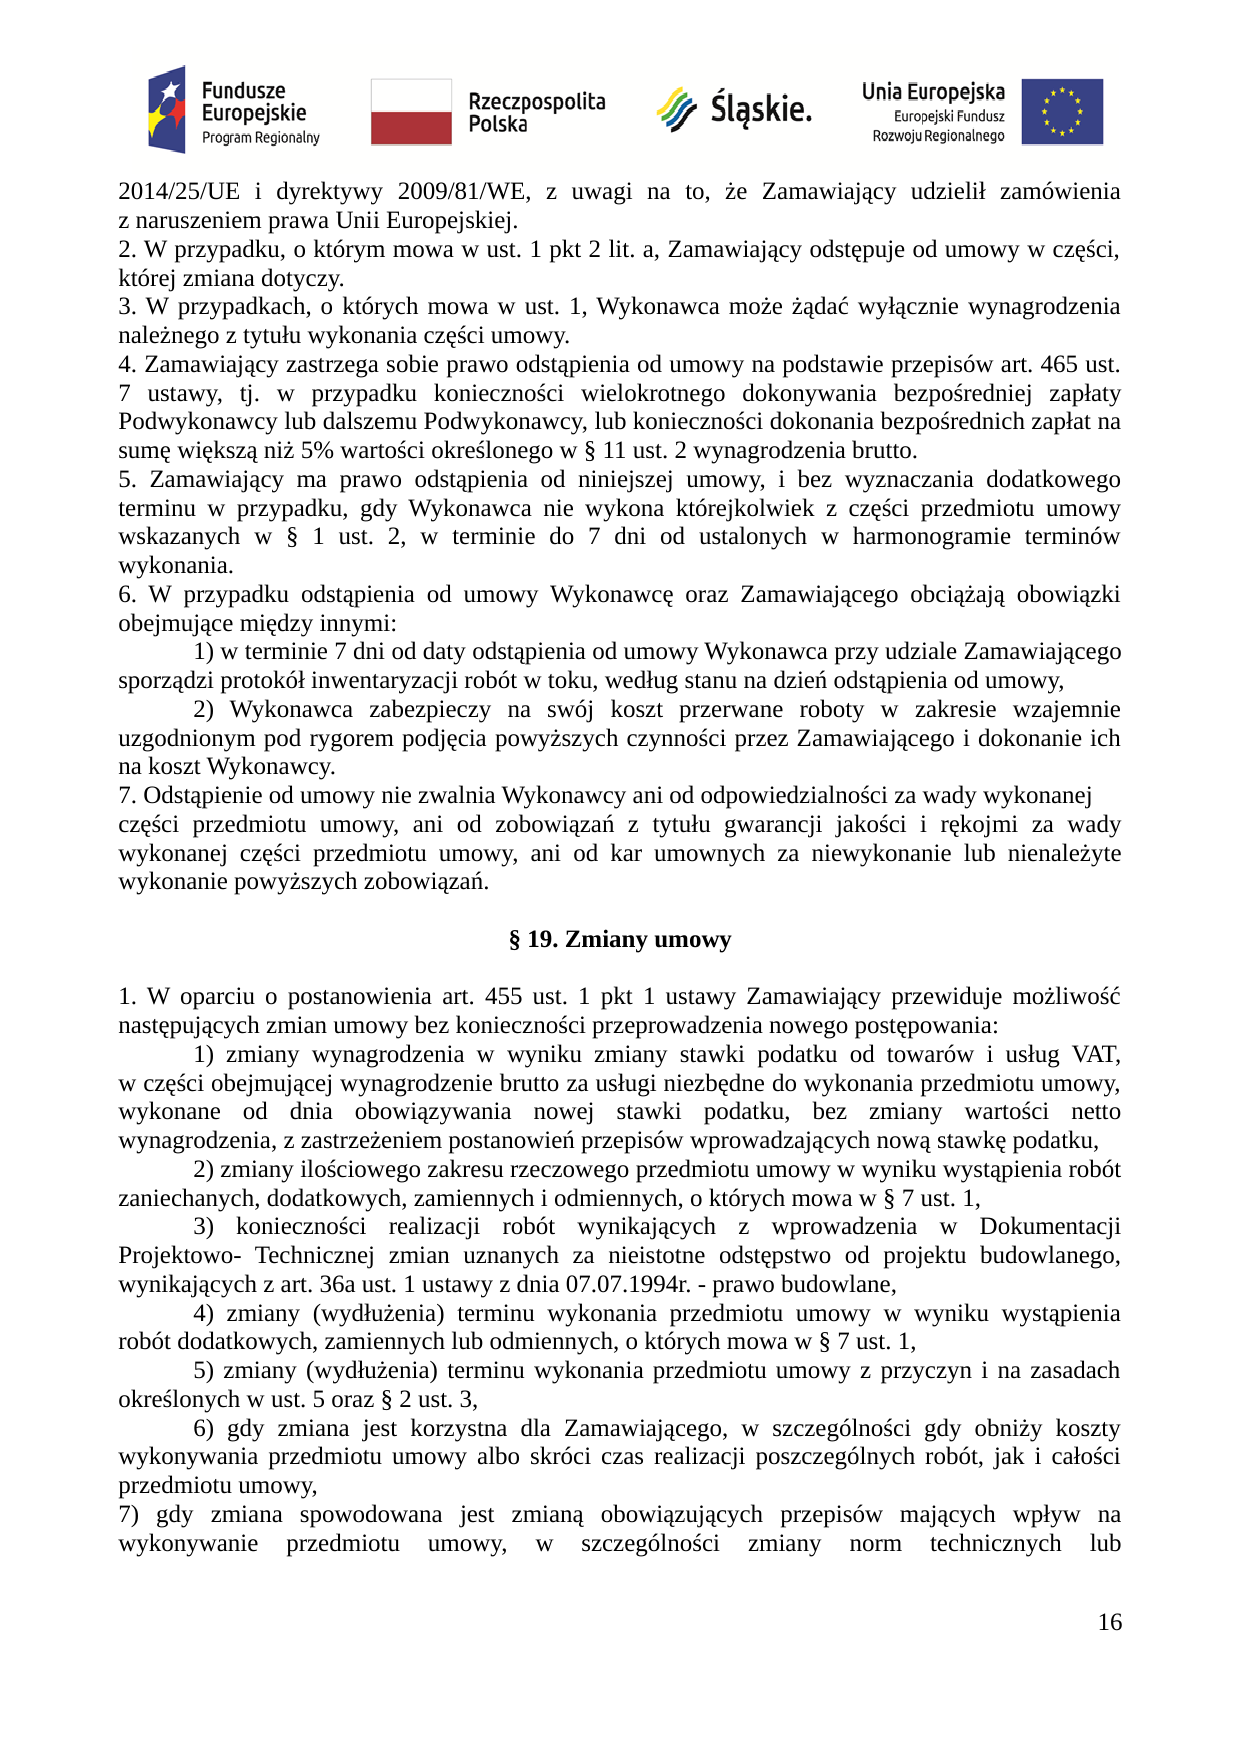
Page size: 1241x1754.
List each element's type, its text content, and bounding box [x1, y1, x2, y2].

text 3) konieczności realizacji robót wynikających z wprowadzenia w Dokumentacji Projektowo- Technicznej zmian uznanych za nieistotne odstępstwo od projektu budowlanego, wynikających z art. 36a ust. 1 ustawy z dnia 07.07.1994r. - prawo budowlane, [118, 1211, 1122, 1298]
picture [131, 44, 1120, 174]
text 1) w terminie 7 dni od daty odstąpienia od umowy Wykonawca przy udziale Zamawiającego sporządzi protokół inwentaryzacji robót w toku, według stanu na dzień odstąpienia od umowy, [118, 636, 1122, 694]
text 1. W oparciu o postanowienia art. 455 ust. 1 pkt 1 ustawy Zamawiający przewiduje możliwość następujących zmian umowy bez konieczności przeprowadzenia nowego postępowania: [118, 981, 1122, 1039]
text 4. Zamawiający zastrzega sobie prawo odstąpienia od umowy na podstawie przepisów art. 465 ust. 7 ustawy, tj. w przypadku konieczności wielokrotnego dokonywania bezpośredniej zapłaty Podwykonawcy lub dalszemu Podwykonawcy, lub konieczności dokonania bezpośrednich zapłat na sumę większą niż 5% wartości określonego w § 11 ust. 2 wynagrodzenia brutto. [118, 349, 1122, 464]
text 3. W przypadkach, o których mowa w ust. 1, Wykonawca może żądać wyłącznie wynagrodzenia należnego z tytułu wykonania części umowy. [118, 291, 1122, 349]
text 2) Wykonawca zabezpieczy na swój koszt przerwane roboty w zakresie wzajemnie uzgodnionym pod rygorem podjęcia powyższych czynności przez Zamawiającego i dokonanie ich na koszt Wykonawcy. [118, 694, 1122, 780]
text § 19. Zmiany umowy [118, 924, 1122, 953]
text części przedmiotu umowy, ani od zobowiązań z tytułu gwarancji jakości i rękojmi za wady wykonanej części przedmiotu umowy, ani od kar umownych za niewykonanie lub nienależyte wykonanie powyższych zobowiązań. [118, 809, 1122, 895]
text 2. W przypadku, o którym mowa w ust. 1 pkt 2 lit. a, Zamawiający odstępuje od umowy w części, której zmiana dotyczy. [118, 234, 1122, 291]
text 5. Zamawiający ma prawo odstąpienia od niniejszej umowy, i bez wyznaczania dodatkowego terminu w przypadku, gdy Wykonawca nie wykona którejkolwiek z części przedmiotu umowy wskazanych w § 1 ust. 2, w terminie do 7 dni od ustalonych w harmonogramie terminów wykonania. [118, 464, 1122, 579]
text 4) zmiany (wydłużenia) terminu wykonania przedmiotu umowy w wyniku wystąpienia robót dodatkowych, zamiennych lub odmiennych, o których mowa w § 7 ust. 1, [118, 1298, 1122, 1355]
text 6. W przypadku odstąpienia od umowy Wykonawcę oraz Zamawiającego obciążają obowiązki obejmujące między innymi: [118, 579, 1122, 636]
text 6) gdy zmiana jest korzystna dla Zamawiającego, w szczególności gdy obniży koszty wykonywania przedmiotu umowy albo skróci czas realizacji poszczególnych robót, jak i całości przedmiotu umowy, [118, 1413, 1122, 1499]
text 7) gdy zmiana spowodowana jest zmianą obowiązujących przepisów mających wpływ na wykonywanie przedmiotu umowy, w szczególności zmiany norm technicznych lub [118, 1499, 1122, 1556]
text 1) zmiany wynagrodzenia w wyniku zmiany stawki podatku od towarów i usług VAT, w części obejmującej wynagrodzenie brutto za usługi niezbędne do wykonania przedmiotu umowy, wykonane od dnia obowiązywania nowej stawki podatku, bez zmiany wartości netto wynagrodzenia, z zastrzeżeniem postanowień przepisów wprowadzających nową stawkę podatku, [118, 1039, 1122, 1154]
text 2) zmiany ilościowego zakresu rzeczowego przedmiotu umowy w wyniku wystąpienia robót zaniechanych, dodatkowych, zamiennych i odmiennych, o których mowa w § 7 ust. 1, [118, 1154, 1122, 1211]
text 5) zmiany (wydłużenia) terminu wykonania przedmiotu umowy z przyczyn i na zasadach określonych w ust. 5 oraz § 2 ust. 3, [118, 1355, 1122, 1413]
text 2014/25/UE i dyrektywy 2009/81/WE, z uwagi na to, że Zamawiający udzielił zamówienia z naruszeniem prawa Unii Europejskiej. [118, 176, 1122, 234]
text 7. Odstąpienie od umowy nie zwalnia Wykonawcy ani od odpowiedzialności za wady wykonanej [118, 780, 1122, 809]
